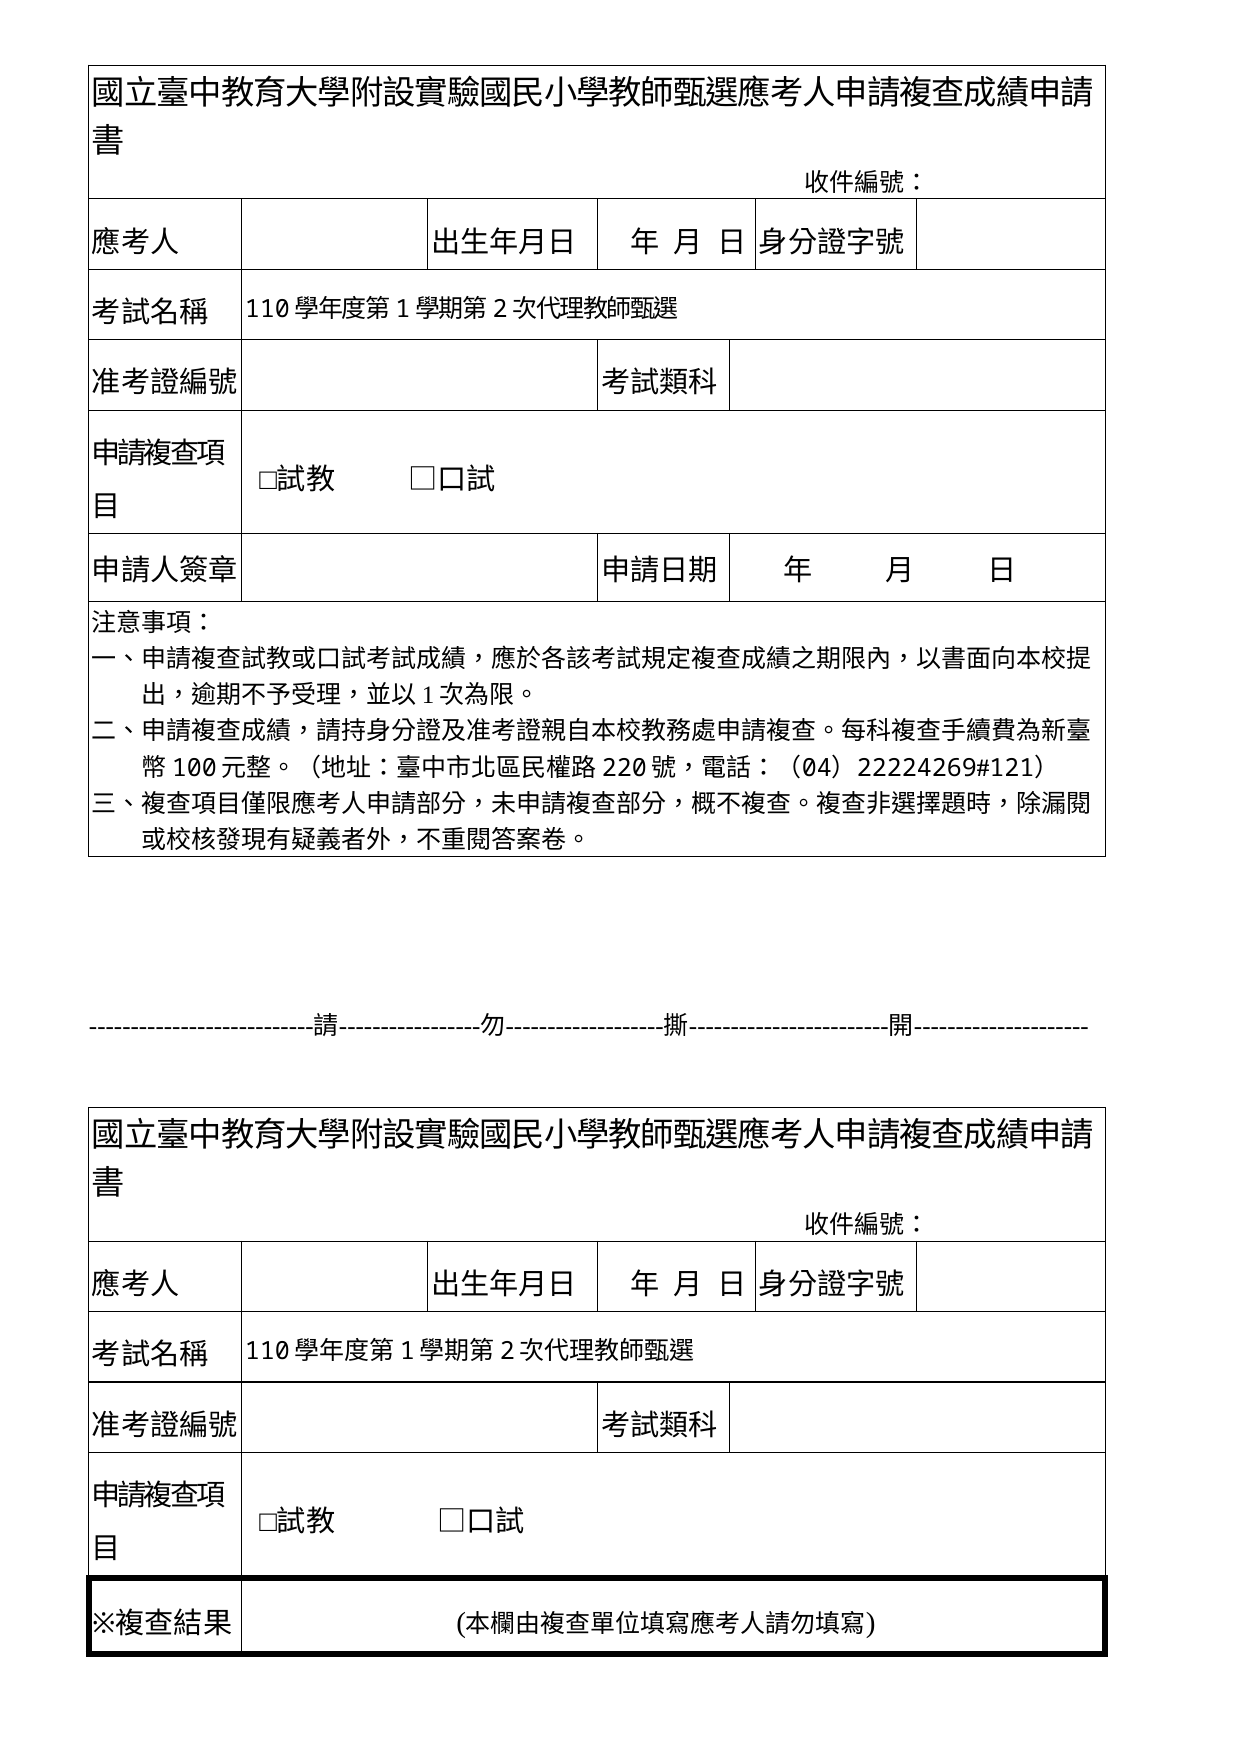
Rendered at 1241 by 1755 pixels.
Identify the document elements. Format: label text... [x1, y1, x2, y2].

table_cell [242, 534, 597, 601]
table_cell 考試名稱 [89, 1312, 241, 1381]
table_cell 110學年度第1學期第2次代理教師甄選 [242, 1312, 1105, 1381]
table_cell □試教 □口試 [242, 1453, 1105, 1575]
table_cell 注意事項： 一、申請複查試教或口試考試成績，應於各該考試規定複查成績之期限內，以書面向本校提出，逾期不予受理，並以1次為限。 二、申請複查成績，請持身分證及准考證親自本校教務處申請複查。每科複查手續費為新臺幣100元整。（地址：臺中市北區民權路220號，電話：（04）22224269#121） 三、複查項目僅限應考人申請部分，未申請複查部分，概不複查。複查非選擇題時，除漏閱或校核發現有疑義者外，不重閱答案卷。 [89, 602, 1105, 856]
table_cell 申請日期 [598, 534, 729, 601]
table_cell 年 月 日 [598, 199, 755, 269]
table_cell 申請複查項目 [89, 1453, 241, 1575]
table_cell 准考證編號 [89, 340, 241, 409]
table_header 國立臺中教育大學附設實驗國民小學教師甄選應考人申請複查成績申請書 收件編號： [89, 66, 1105, 198]
table_cell [917, 199, 1105, 269]
table_cell 年 月 日 [730, 534, 1105, 601]
table_cell [730, 1383, 1105, 1452]
table_cell 申請人簽章 [89, 534, 241, 601]
table_cell (本欄由複查單位填寫應考人請勿填寫) [242, 1581, 1102, 1651]
table_cell ※複查結果 [92, 1581, 241, 1651]
text ---------------------------請-----------------勿-------------------撕------------------------開--------------------- [89, 982, 1152, 1044]
table_cell [242, 1383, 597, 1452]
table_cell 年 月 日 [598, 1242, 755, 1311]
table_cell 身分證字號 [756, 1242, 916, 1311]
table_cell [242, 340, 597, 409]
table_cell 准考證編號 [89, 1383, 241, 1452]
table_cell [917, 1242, 1105, 1311]
table_cell 考試名稱 [89, 270, 241, 339]
table_cell 考試類科 [598, 340, 729, 409]
table_cell [242, 199, 427, 269]
table_cell [730, 340, 1105, 409]
table_cell 應考人 [89, 1242, 241, 1311]
table_cell 身分證字號 [756, 199, 916, 269]
table_cell [242, 1242, 427, 1311]
table_cell 110學年度第1學期第2次代理教師甄選 [242, 270, 1105, 339]
table_cell 出生年月日 [428, 1242, 597, 1311]
table_header 國立臺中教育大學附設實驗國民小學教師甄選應考人申請複查成績申請書 收件編號： [89, 1108, 1105, 1241]
table_cell 出生年月日 [428, 199, 597, 269]
table_cell 應考人 [89, 199, 241, 269]
table_cell 考試類科 [598, 1383, 729, 1452]
table_cell 申請複查項目 [89, 411, 241, 533]
table_cell □試教 □口試 [242, 411, 1105, 533]
